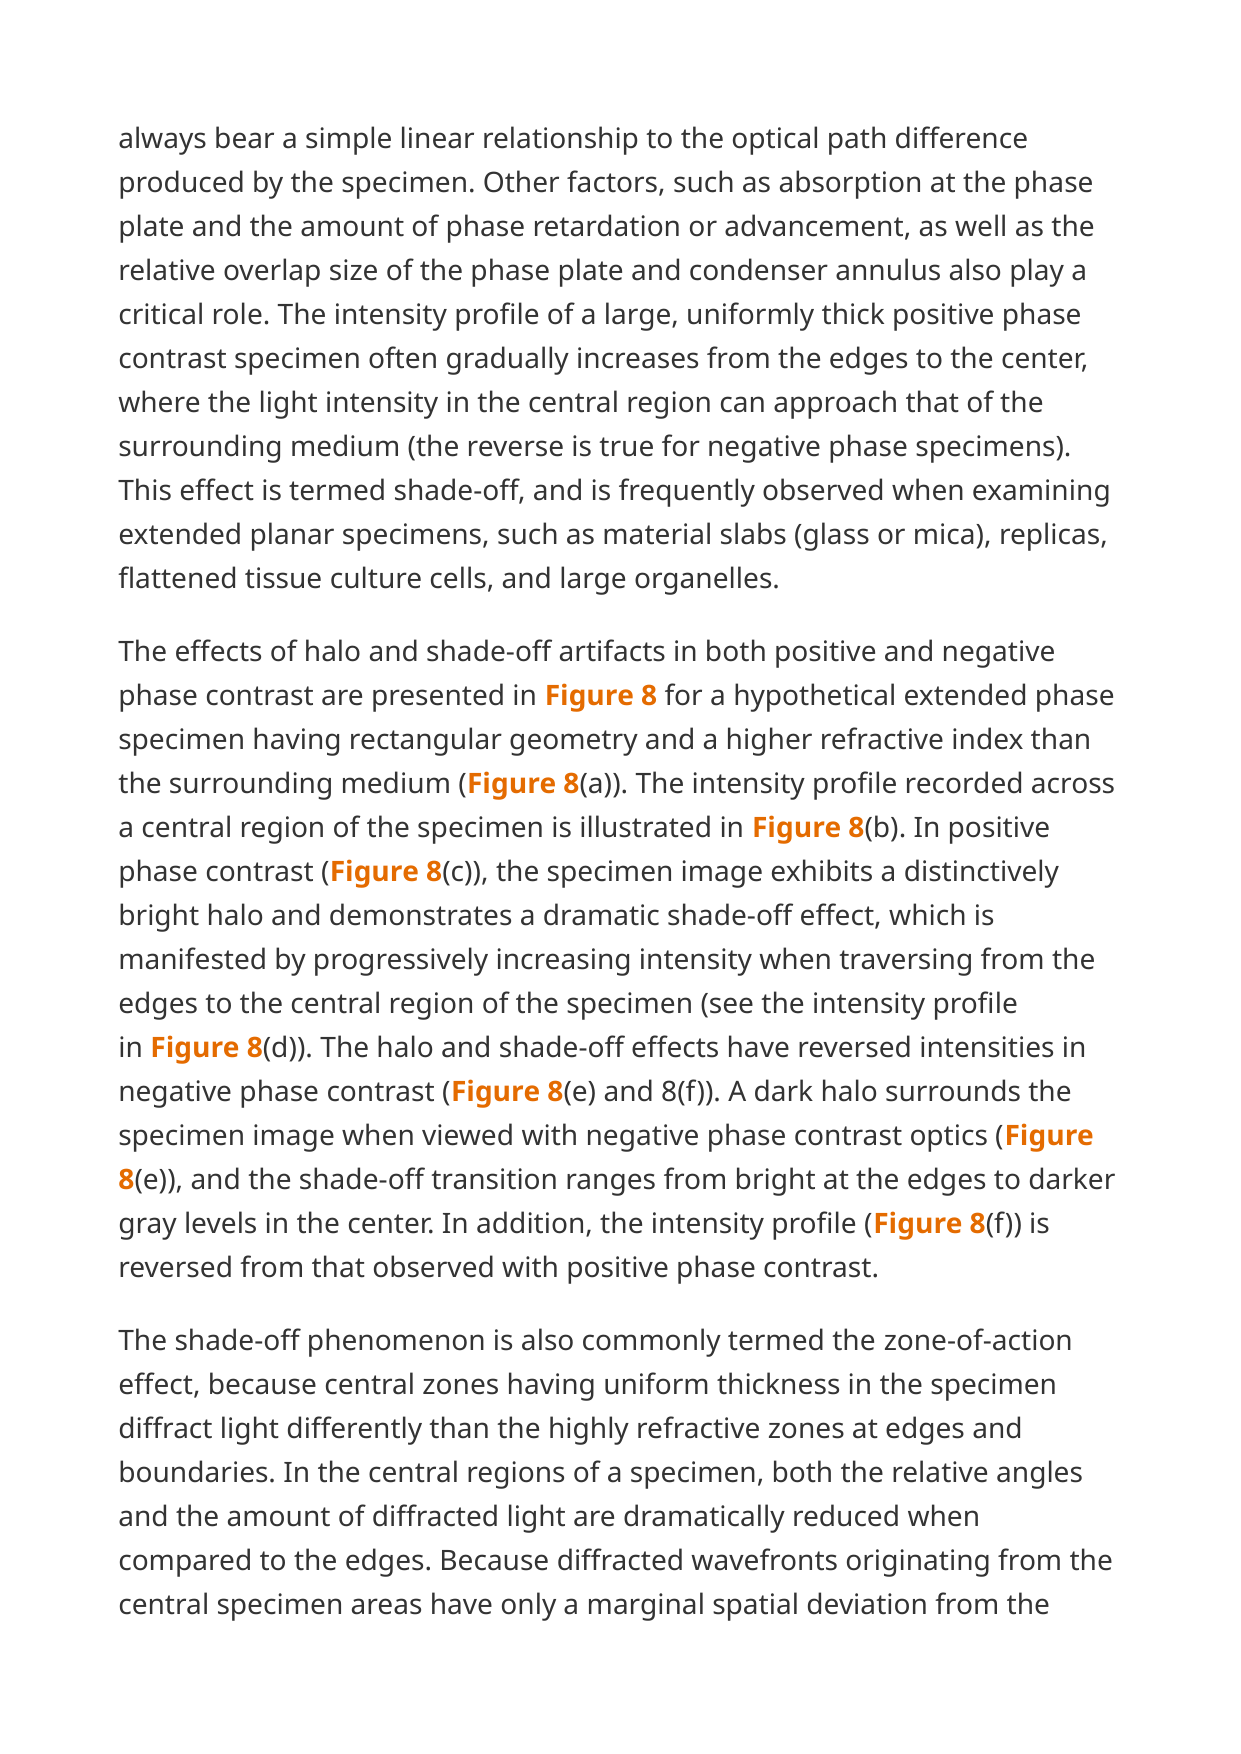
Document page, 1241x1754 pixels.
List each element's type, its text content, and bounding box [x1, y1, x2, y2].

text The shade-off phenomenon is also commonly termed the zone-of-action effect, because central zones having uniform thickness in the specimen diffract light differently than the highly refractive zones at edges and boundaries. In the central regions of a specimen, both the relative angles and the amount of diffracted light are dramatically reduced when compared to the edges. Because diffracted wavefronts originating from the central specimen areas have only a marginal spatial deviation from the [118, 1320, 1122, 1623]
text The effects of halo and shade-off artifacts in both positive and negative phase contrast are presented in Figure 8 for a hypothetical extended phase specimen having rectangular geometry and a higher refractive index than the surrounding medium (Figure 8(a)). The intensity profile recorded across a central region of the specimen is illustrated in Figure 8(b). In positive phase contrast (Figure 8(c)), the specimen image exhibits a distinctively bright halo and demonstrates a dramatic shade-off effect, which is manifested by progressively increasing intensity when traversing from the edges to the central region of the specimen (see the intensity profile in Figure 8(d)). The halo and shade-off effects have reversed intensities in negative phase contrast (Figure 8(e) and 8(f)). A dark halo surrounds the specimen image when viewed with negative phase contrast optics (Figure 8(e)), and the shade-off transition ranges from bright at the edges to darker gray levels in the center. In addition, the intensity profile (Figure 8(f)) is reversed from that observed with positive phase contrast. [118, 631, 1122, 1286]
text always bear a simple linear relationship to the optical path difference produced by the specimen. Other factors, such as absorption at the phase plate and the amount of phase retardation or advancement, as well as the relative overlap size of the phase plate and condenser annulus also play a critical role. The intensity profile of a large, uniformly thick positive phase contrast specimen often gradually increases from the edges to the center, where the light intensity in the central region can approach that of the surrounding medium (the reverse is true for negative phase specimens). This effect is termed shade-off, and is frequently observed when examining extended planar specimens, such as material slabs (glass or mica), replicas, flattened tissue culture cells, and large organelles. [118, 118, 1122, 597]
